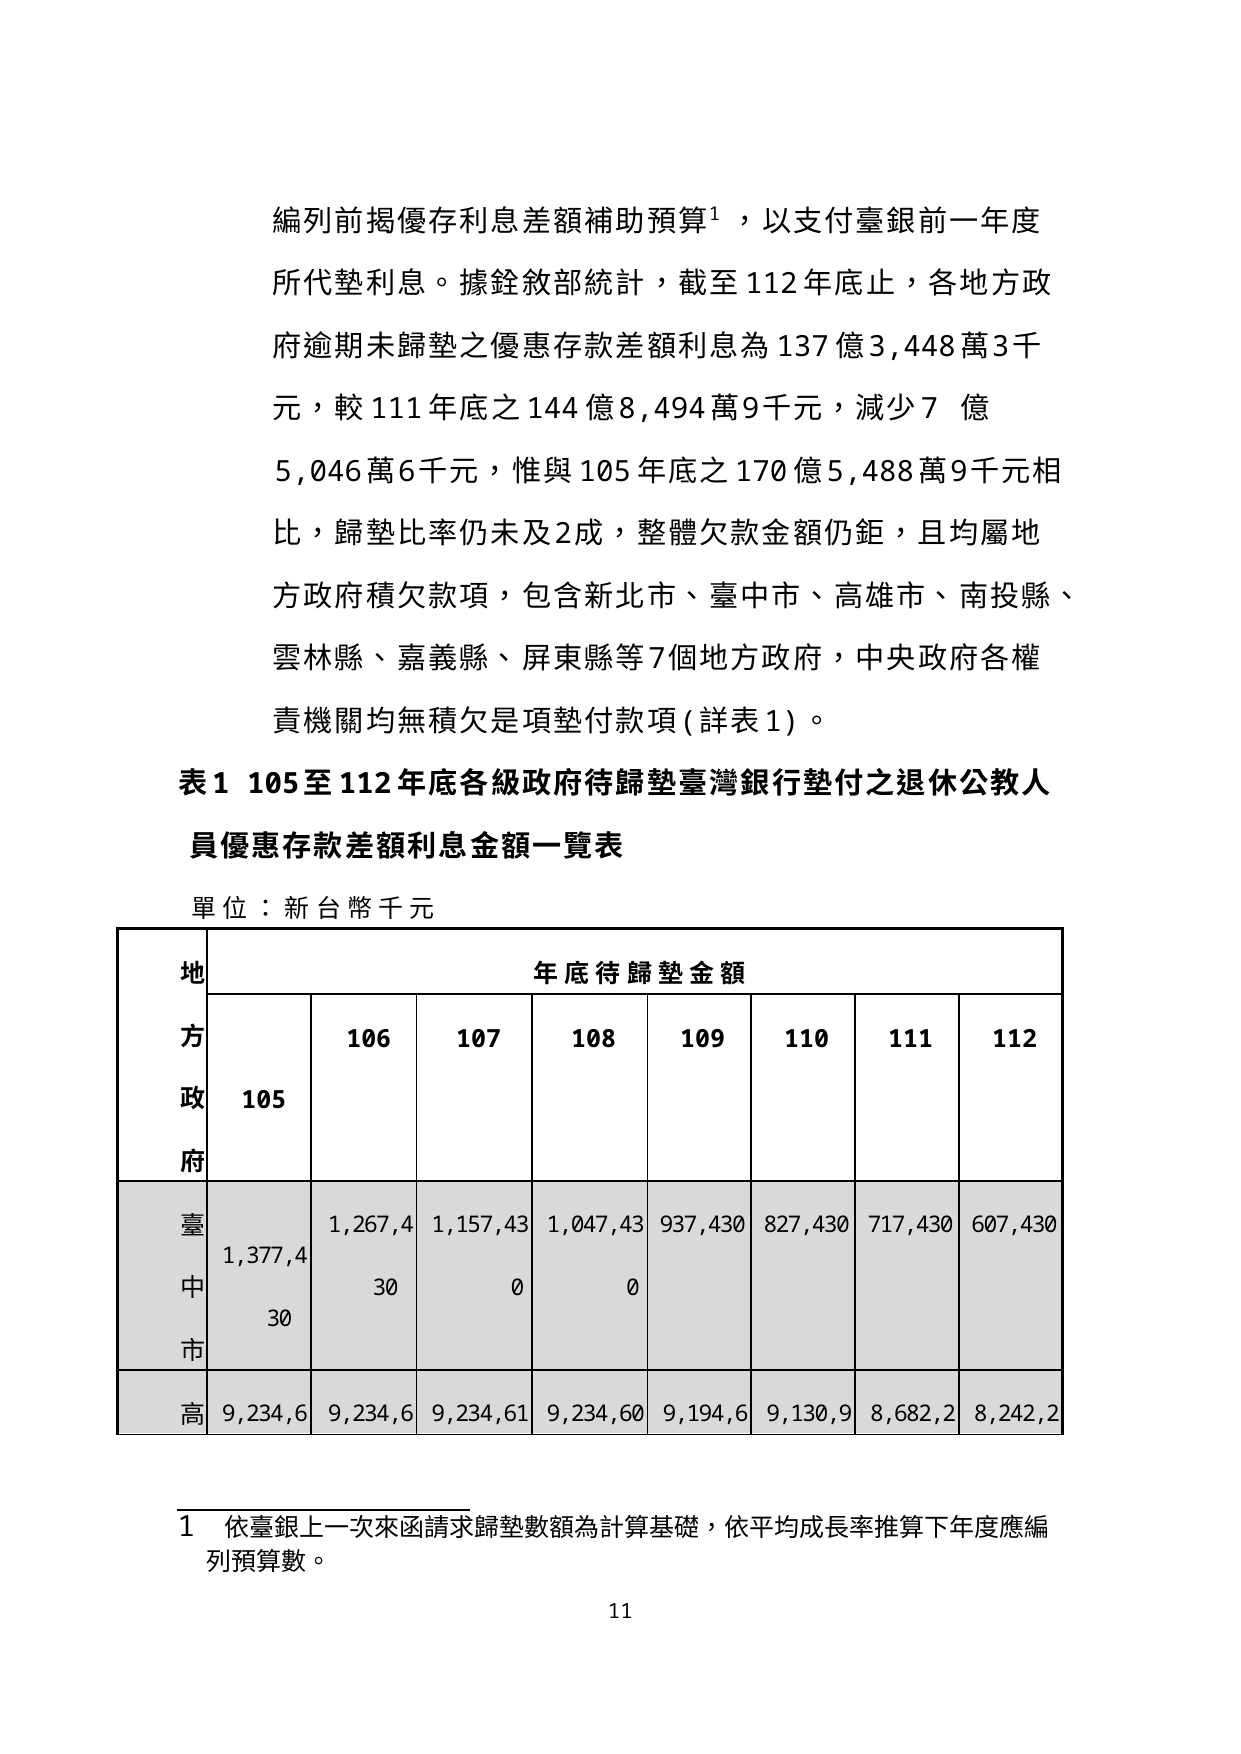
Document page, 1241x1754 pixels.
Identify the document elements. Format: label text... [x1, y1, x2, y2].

table_cell 105 [208, 995, 310, 1180]
table_cell 106 [312, 995, 416, 1180]
table_header 地方政府 [119, 930, 206, 1180]
text 表1 105至112年底各級政府待歸墊臺灣銀行墊付之退休公教人員優惠存款差額利息金額一覽表 單位：新台幣千元 [118, 740, 1063, 927]
table_cell 9,234,6 [312, 1371, 416, 1433]
table_cell 937,430 [648, 1182, 750, 1369]
table_cell 112 [960, 995, 1061, 1180]
table_cell 9,234,6 [208, 1371, 310, 1433]
table_cell 1,047,430 [533, 1182, 647, 1369]
table_cell 高雄市 [119, 1371, 206, 1433]
table_cell 9,194,6 [648, 1371, 750, 1433]
text 依臺銀上一次來函請求歸墊數額為計算基礎，依平均成長率推算下年度應編列預算數。 [177, 1510, 1063, 1577]
table_cell 8,682,2 [856, 1371, 958, 1433]
table_cell 臺中市 [119, 1182, 206, 1369]
table_cell 1,377,430 [208, 1182, 310, 1369]
table_cell 607,430 [960, 1182, 1061, 1369]
table_cell 8,242,2 [960, 1371, 1061, 1433]
table_cell 109 [648, 995, 750, 1180]
table_cell 1,157,430 [417, 1182, 531, 1369]
table_header 年底待歸墊金額 [208, 930, 1061, 993]
table_cell 107 [417, 995, 531, 1180]
table_cell 9,234,60 [533, 1371, 647, 1433]
table_cell 111 [856, 995, 958, 1180]
table_cell 110 [752, 995, 854, 1180]
text 銓敘部每年度於「公務人員退休撫卹給付」業務計畫編列前揭優存利息差額補助預算，以支付臺銀前一年度所代墊利息。據銓敘部統計，截至112年底止，各地方政府逾期未歸墊之優惠存款差額利息為137億3,448萬3千元，較111年底之144億8,494萬9千元，減少7 億5,046萬6千元，惟與105年底之170億5,488萬9千元相比，歸墊比率仍未及2成，整體欠款金額仍鉅，且均屬地方政府積欠款項，包含新北市、臺中市、高雄市、南投縣、雲林縣、嘉義縣、屏東縣等7個地方政府，中央政府各權責機關均無積欠是項墊付款項(詳表1)。 [266, 177, 1063, 740]
table_cell 9,130,9 [752, 1371, 854, 1433]
table_cell 108 [533, 995, 647, 1180]
table_cell 717,430 [856, 1182, 958, 1369]
table_cell 827,430 [752, 1182, 854, 1369]
table_cell 9,234,61 [417, 1371, 531, 1433]
table_cell 1,267,430 [312, 1182, 416, 1369]
